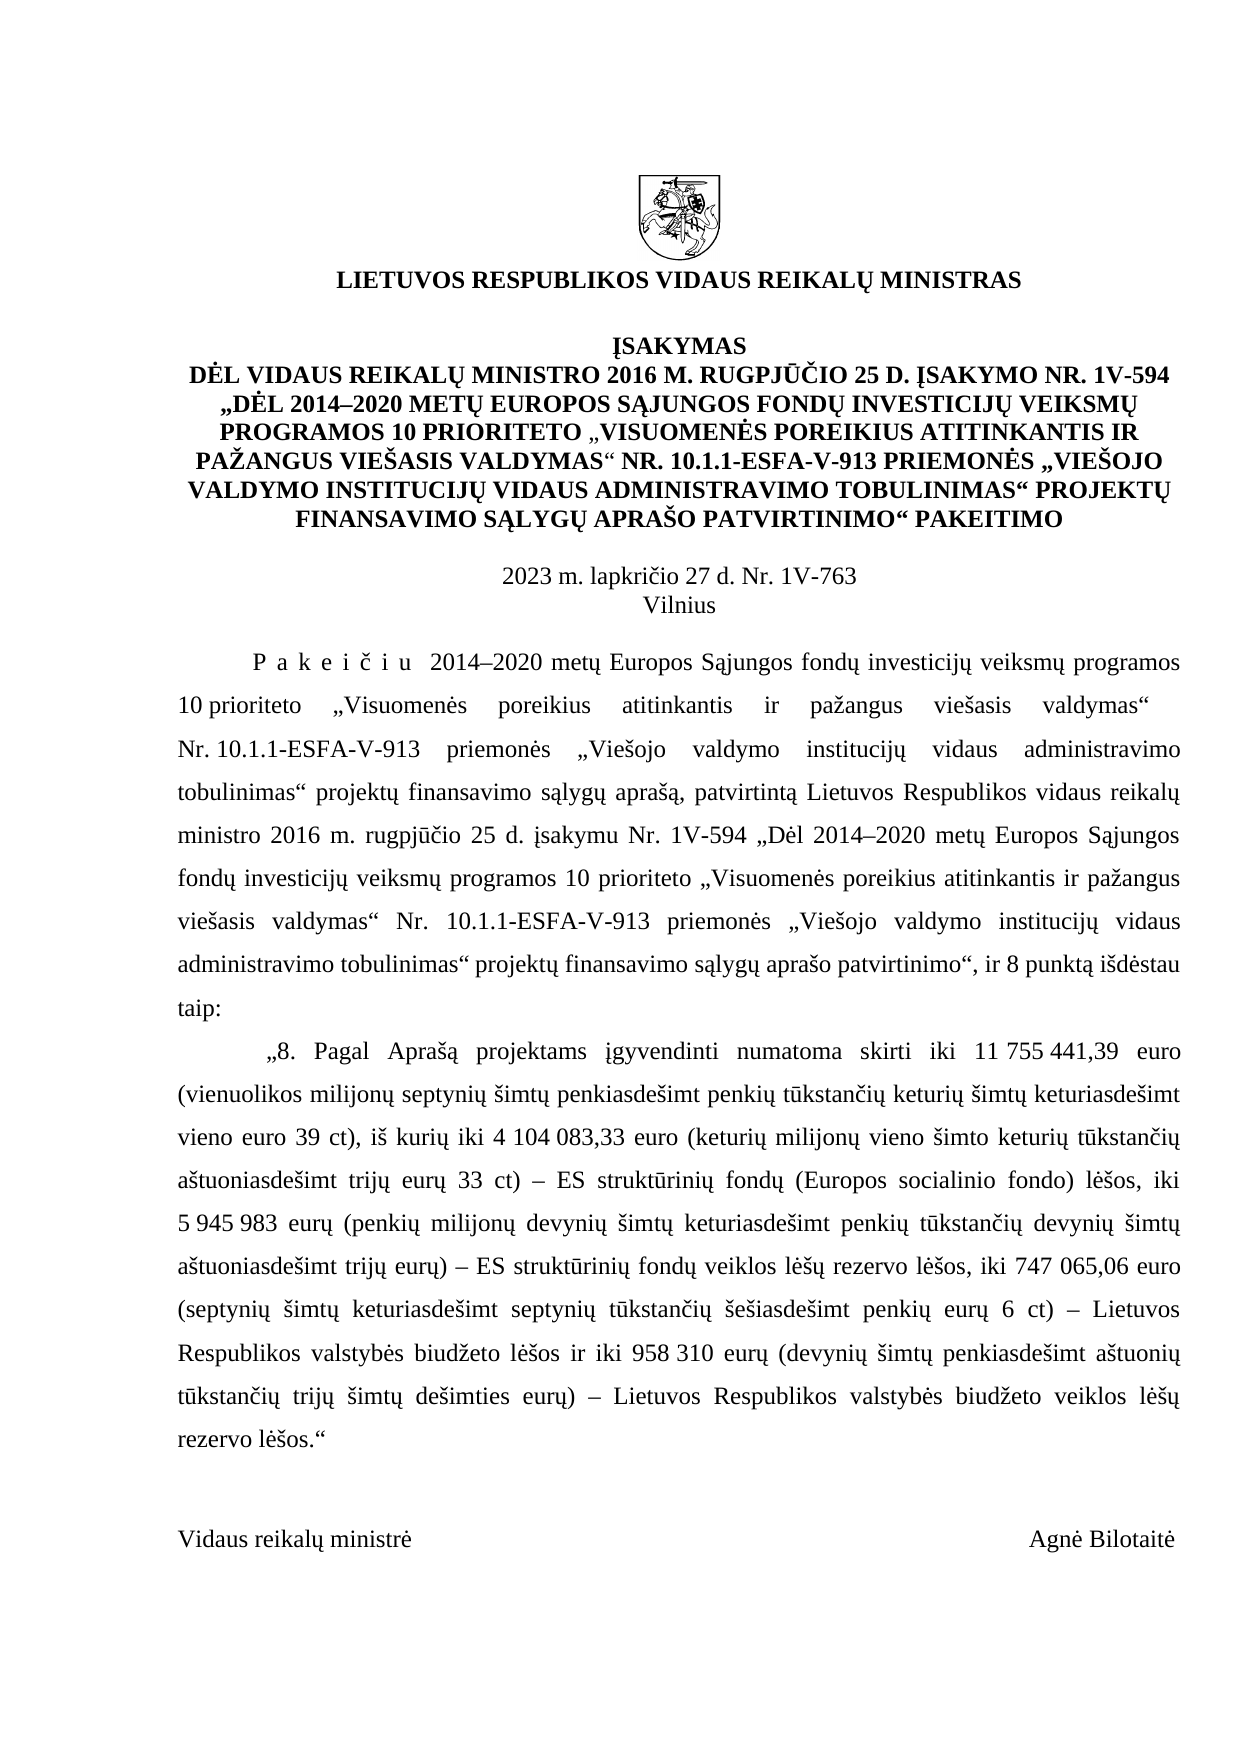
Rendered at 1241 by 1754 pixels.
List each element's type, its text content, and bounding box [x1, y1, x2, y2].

text Vidaus reikalų ministrė Agnė Bilotaitė [177, 1524, 1181, 1553]
text „8. Pagal Aprašą projektams įgyvendinti numatoma skirti iki 11 755 441,39 euro (vienuolikos milijonų septynių šimtų penkiasdešimt penkių tūkstančių keturių šimtų keturiasdešimt vieno euro 39 ct), iš kurių iki 4 104 083,33 euro (keturių milijonų vieno šimto keturių tūkstančių aštuoniasdešimt trijų eurų 33 ct) – ES struktūrinių fondų (Europos socialinio fondo) lėšos, iki 5 945 983 eurų (penkių milijonų devynių šimtų keturiasdešimt penkių tūkstančių devynių šimtų aštuoniasdešimt trijų eurų) – ES struktūrinių fondų veiklos lėšų rezervo lėšos, iki 747 065,06 euro (septynių šimtų keturiasdešimt septynių tūkstančių šešiasdešimt penkių eurų 6 ct) – Lietuvos Respublikos valstybės biudžeto lėšos ir iki 958 310 eurų (devynių šimtų penkiasdešimt aštuonių tūkstančių trijų šimtų dešimties eurų) – Lietuvos Respublikos valstybės biudžeto veiklos lėšų rezervo lėšos.“ [177, 1036, 1181, 1453]
text Pakeičiu 2014–2020 metų Europos Sąjungos fondų investicijų veiksmų programos 10 prioriteto „Visuomenės poreikius atitinkantis ir pažangus viešasis valdymas“ Nr. 10.1.1-ESFA-V-913 priemonės „Viešojo valdymo institucijų vidaus administravimo tobulinimas“ projektų finansavimo sąlygų aprašą, patvirtintą Lietuvos Respublikos vidaus reikalų ministro 2016 m. rugpjūčio 25 d. įsakymu Nr. 1V-594 „Dėl 2014–2020 metų Europos Sąjungos fondų investicijų veiksmų programos 10 prioriteto „Visuomenės poreikius atitinkantis ir pažangus viešasis valdymas“ Nr. 10.1.1-ESFA-V-913 priemonės „Viešojo valdymo institucijų vidaus administravimo tobulinimas“ projektų finansavimo sąlygų aprašo patvirtinimo“, ir 8 punktą išdėstau taip: [177, 647, 1181, 1021]
text dėl VIDAUS REIKALŲ MINISTRO 2016 M. RUGPJŪČIO 25 D. ĮSAKYMO NR. 1V-594 „dėl 2014–2020 METŲ EUROPOS SĄJUNGOS FONDŲ INVESTICIJŲ VEIKSMŲ PROGRAMOS 10 PRIORITETO „VISUOMENĖS POREIKIUS ATITINKANTIS IR PAŽANGUS VIEŠASIS VALDYMAS“ NR. 10.1.1-ESFA-V-913 PRIEMONĖS „VIEŠOJO VALDYMO INSTITUCIJŲ VIDAUS ADMINISTRAVIMO TOBULINIMAS“ PROJEKTŲ FINANSAVIMO SĄLYGŲ APRAŠO patvirtinimo“ PAKEITIMO [177, 360, 1181, 532]
text LIETUVOS RESPUBLIKOS VIDAUS REIKALŲ MINISTRAS [177, 265, 1181, 294]
text Vilnius [177, 590, 1181, 619]
text 2023 m. lapkričio 27 d. Nr. 1V-763 [177, 561, 1181, 590]
text ĮSAKYMAS [177, 331, 1181, 360]
